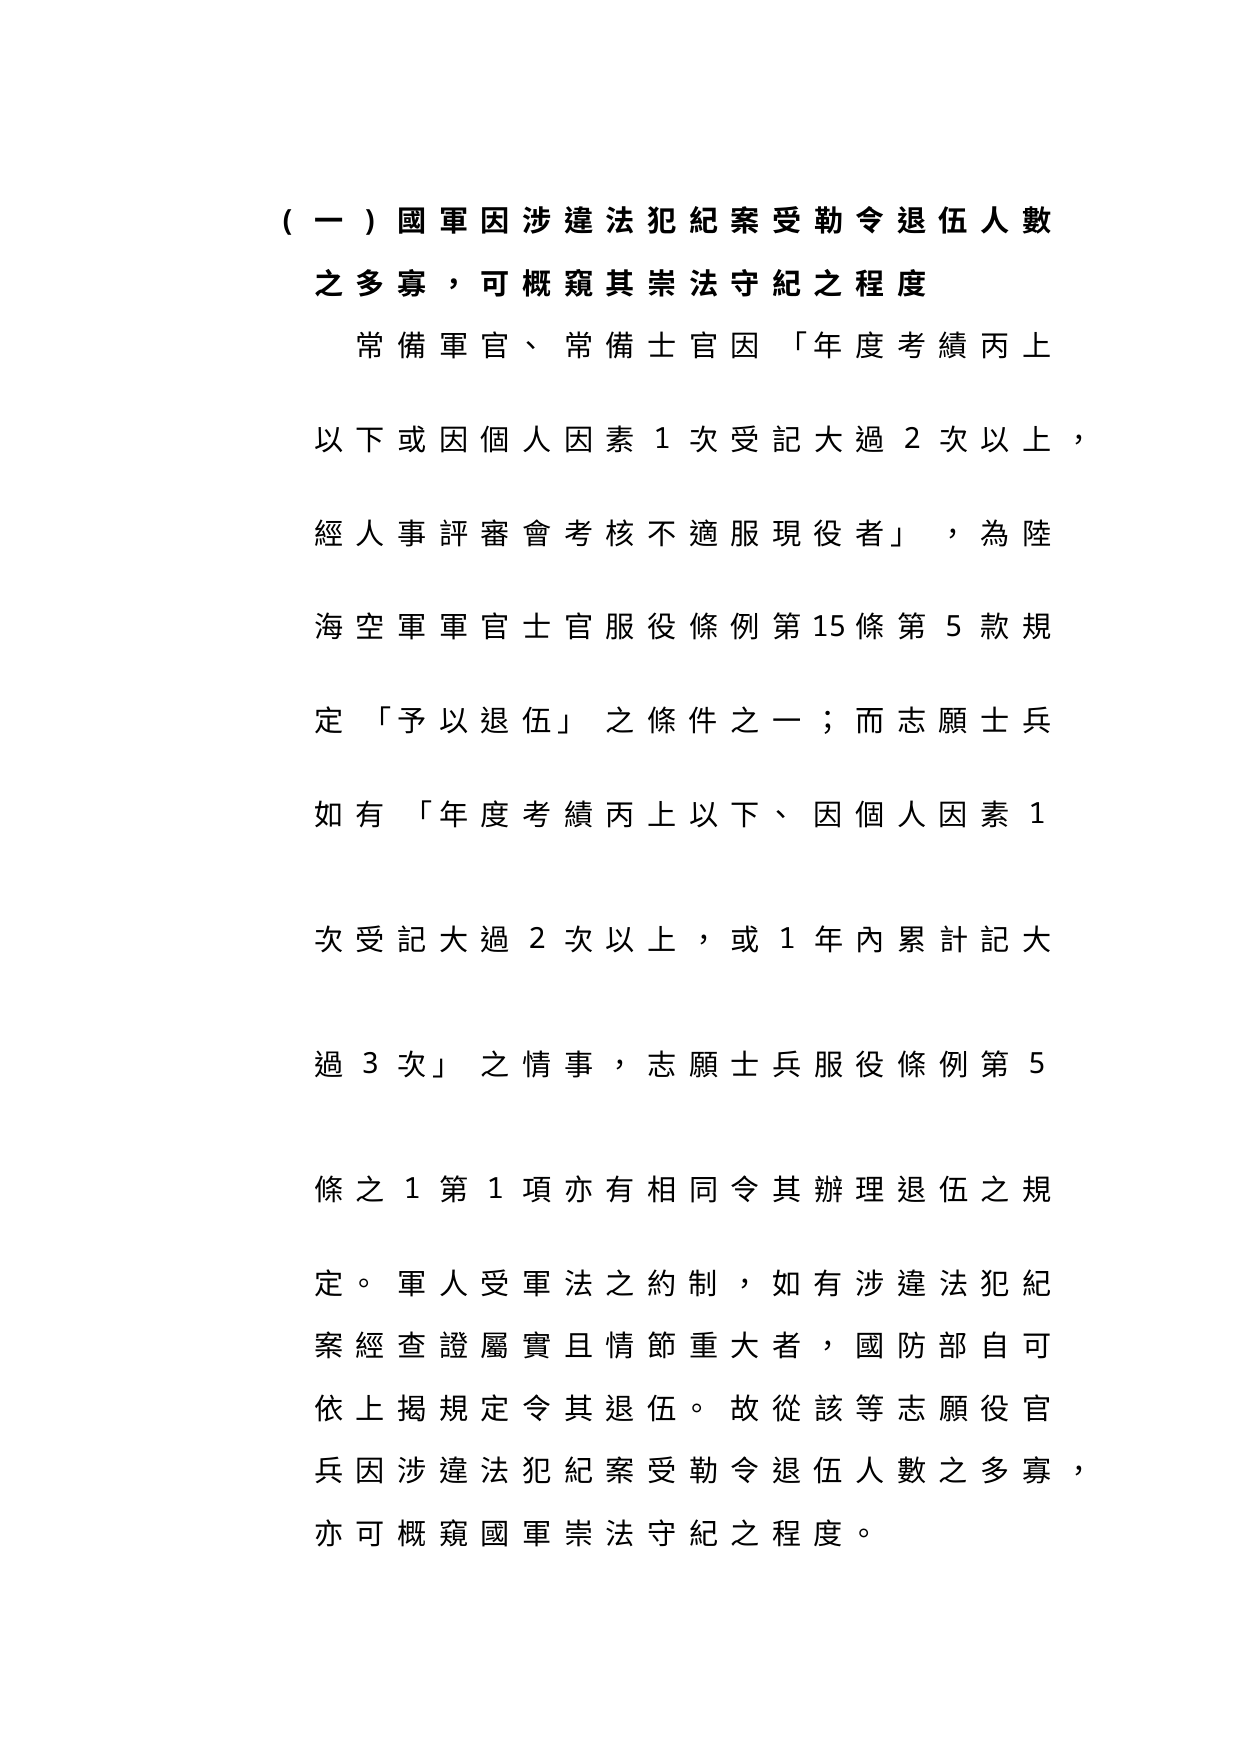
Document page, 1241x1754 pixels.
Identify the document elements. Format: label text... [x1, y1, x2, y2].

text 常備軍官、常備士官因「年度考績丙上以下或因個人因素1次受記大過2次以上，經人事評審會考核不適服現役者」，為陸海空軍軍官士官服役條例第15條第5款規定「予以退伍」之條件之一；而志願士兵如有「年度考績丙上以下、因個人因素1次受記大過2次以上，或1年內累計記大過3次」之情事，志願士兵服役條例第5條之1第1項亦有相同令其辦理退伍之規定。軍人受軍法之約制，如有涉違法犯紀案經查證屬實且情節重大者，國防部自可依上揭規定令其退伍。故從該等志願役官兵因涉違法犯紀案受勒令退伍人數之多寡，亦可概窺國軍崇法守紀之程度。 [271, 302, 1058, 1552]
text (一)國軍因涉違法犯紀案受勒令退伍人數之多寡，可概窺其崇法守紀之程度 [242, 177, 1058, 302]
